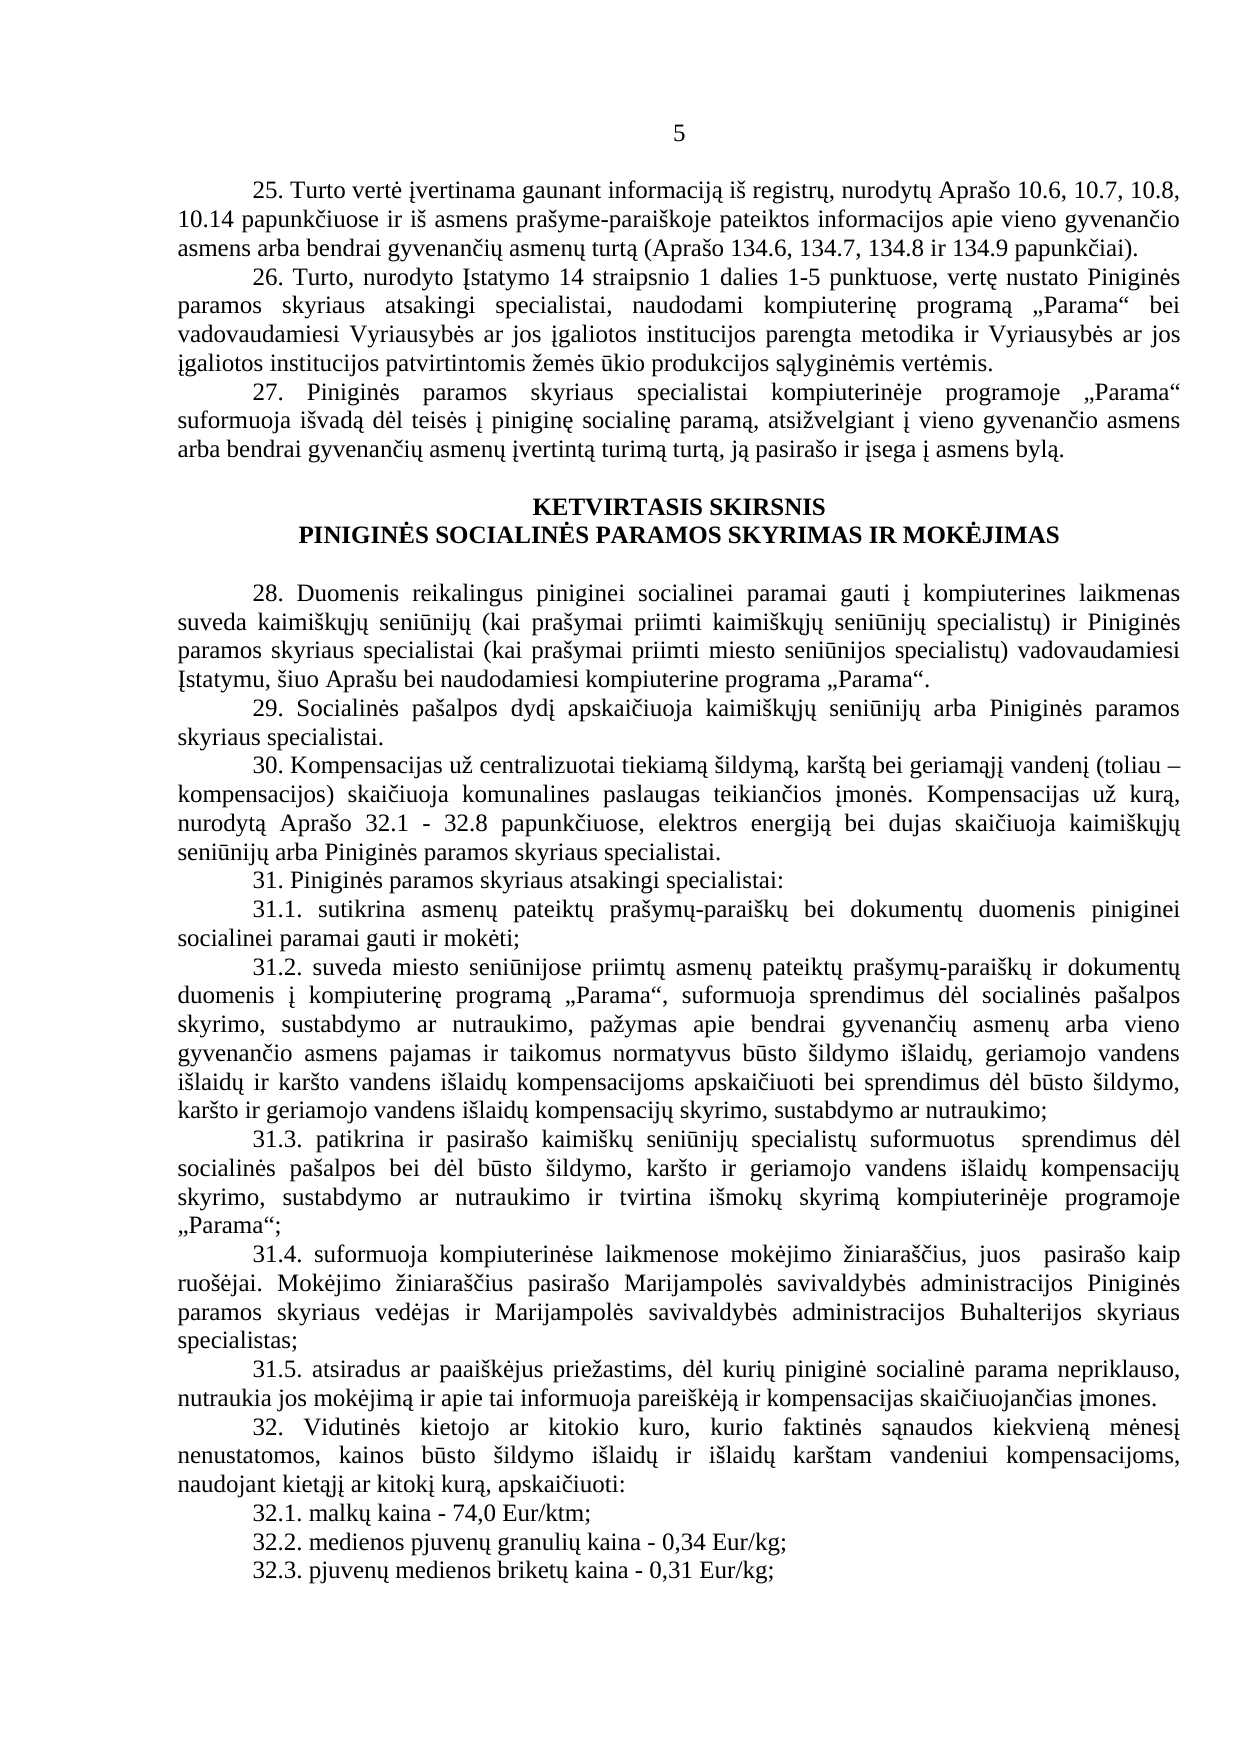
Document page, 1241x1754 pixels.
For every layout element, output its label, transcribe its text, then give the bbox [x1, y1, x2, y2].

text 31.3. patikrina ir pasirašo kaimiškų seniūnijų specialistų suformuotus sprendimus dėl socialinės pašalpos bei dėl būsto šildymo, karšto ir geriamojo vandens išlaidų kompensacijų skyrimo, sustabdymo ar nutraukimo ir tvirtina išmokų skyrimą kompiuterinėje programoje „Parama“; [177, 1124, 1181, 1239]
text 25. Turto vertė įvertinama gaunant informaciją iš registrų, nurodytų Aprašo 10.6, 10.7, 10.8, 10.14 papunkčiuose ir iš asmens prašyme-paraiškoje pateiktos informacijos apie vieno gyvenančio asmens arba bendrai gyvenančių asmenų turtą (Aprašo 134.6, 134.7, 134.8 ir 134.9 papunkčiai). [177, 176, 1181, 262]
text 26. Turto, nurodyto Įstatymo 14 straipsnio 1 dalies 1-5 punktuose, vertę nustato Piniginės paramos skyriaus atsakingi specialistai, naudodami kompiuterinę programą „Parama“ bei vadovaudamiesi Vyriausybės ar jos įgaliotos institucijos parengta metodika ir Vyriausybės ar jos įgaliotos institucijos patvirtintomis žemės ūkio produkcijos sąlyginėmis vertėmis. [177, 262, 1181, 377]
text 31.4. suformuoja kompiuterinėse laikmenose mokėjimo žiniaraščius, juos pasirašo kaip ruošėjai. Mokėjimo žiniaraščius pasirašo Marijampolės savivaldybės administracijos Piniginės paramos skyriaus vedėjas ir Marijampolės savivaldybės administracijos Buhalterijos skyriaus specialistas; [177, 1239, 1181, 1354]
text 27. Piniginės paramos skyriaus specialistai kompiuterinėje programoje „Parama“ suformuoja išvadą dėl teisės į piniginę socialinę paramą, atsižvelgiant į vieno gyvenančio asmens arba bendrai gyvenančių asmenų įvertintą turimą turtą, ją pasirašo ir įsega į asmens bylą. [177, 377, 1181, 463]
text 31.2. suveda miesto seniūnijose priimtų asmenų pateiktų prašymų-paraiškų ir dokumentų duomenis į kompiuterinę programą „Parama“, suformuoja sprendimus dėl socialinės pašalpos skyrimo, sustabdymo ar nutraukimo, pažymas apie bendrai gyvenančių asmenų arba vieno gyvenančio asmens pajamas ir taikomus normatyvus būsto šildymo išlaidų, geriamojo vandens išlaidų ir karšto vandens išlaidų kompensacijoms apskaičiuoti bei sprendimus dėl būsto šildymo, karšto ir geriamojo vandens išlaidų kompensacijų skyrimo, sustabdymo ar nutraukimo; [177, 952, 1181, 1124]
text 32.1. malkų kaina - 74,0 Eur/ktm; [177, 1498, 1181, 1527]
text 29. Socialinės pašalpos dydį apskaičiuoja kaimiškųjų seniūnijų arba Piniginės paramos skyriaus specialistai. [177, 693, 1181, 751]
text 31.1. sutikrina asmenų pateiktų prašymų-paraiškų bei dokumentų duomenis piniginei socialinei paramai gauti ir mokėti; [177, 894, 1181, 952]
text 31. Piniginės paramos skyriaus atsakingi specialistai: [177, 866, 1181, 894]
text 32.2. medienos pjuvenų granulių kaina - 0,34 Eur/kg; [177, 1527, 1181, 1556]
text 32. Vidutinės kietojo ar kitokio kuro, kurio faktinės sąnaudos kiekvieną mėnesį nenustatomos, kainos būsto šildymo išlaidų ir išlaidų karštam vandeniui kompensacijoms, naudojant kietąjį ar kitokį kurą, apskaičiuoti: [177, 1412, 1181, 1498]
text 32.3. pjuvenų medienos briketų kaina - 0,31 Eur/kg; [177, 1556, 1181, 1584]
text 30. Kompensacijas už centralizuotai tiekiamą šildymą, karštą bei geriamąjį vandenį (toliau – kompensacijos) skaičiuoja komunalines paslaugas teikiančios įmonės. Kompensacijas už kurą, nurodytą Aprašo 32.1 - 32.8 papunkčiuose, elektros energiją bei dujas skaičiuoja kaimiškųjų seniūnijų arba Piniginės paramos skyriaus specialistai. [177, 751, 1181, 866]
text 31.5. atsiradus ar paaiškėjus priežastims, dėl kurių piniginė socialinė parama nepriklauso, nutraukia jos mokėjimą ir apie tai informuoja pareiškėją ir kompensacijas skaičiuojančias įmones. [177, 1354, 1181, 1412]
text 28. Duomenis reikalingus piniginei socialinei paramai gauti į kompiuterines laikmenas suveda kaimiškųjų seniūnijų (kai prašymai priimti kaimiškųjų seniūnijų specialistų) ir Piniginės paramos skyriaus specialistai (kai prašymai priimti miesto seniūnijos specialistų) vadovaudamiesi Įstatymu, šiuo Aprašu bei naudodamiesi kompiuterine programa „Parama“. [177, 578, 1181, 693]
text KETVIRTASIS SKIRSNIS [177, 492, 1181, 521]
text PINIGINĖS SOCIALINĖS PARAMOS SKYRIMAS IR MOKĖJIMAS [177, 521, 1181, 549]
